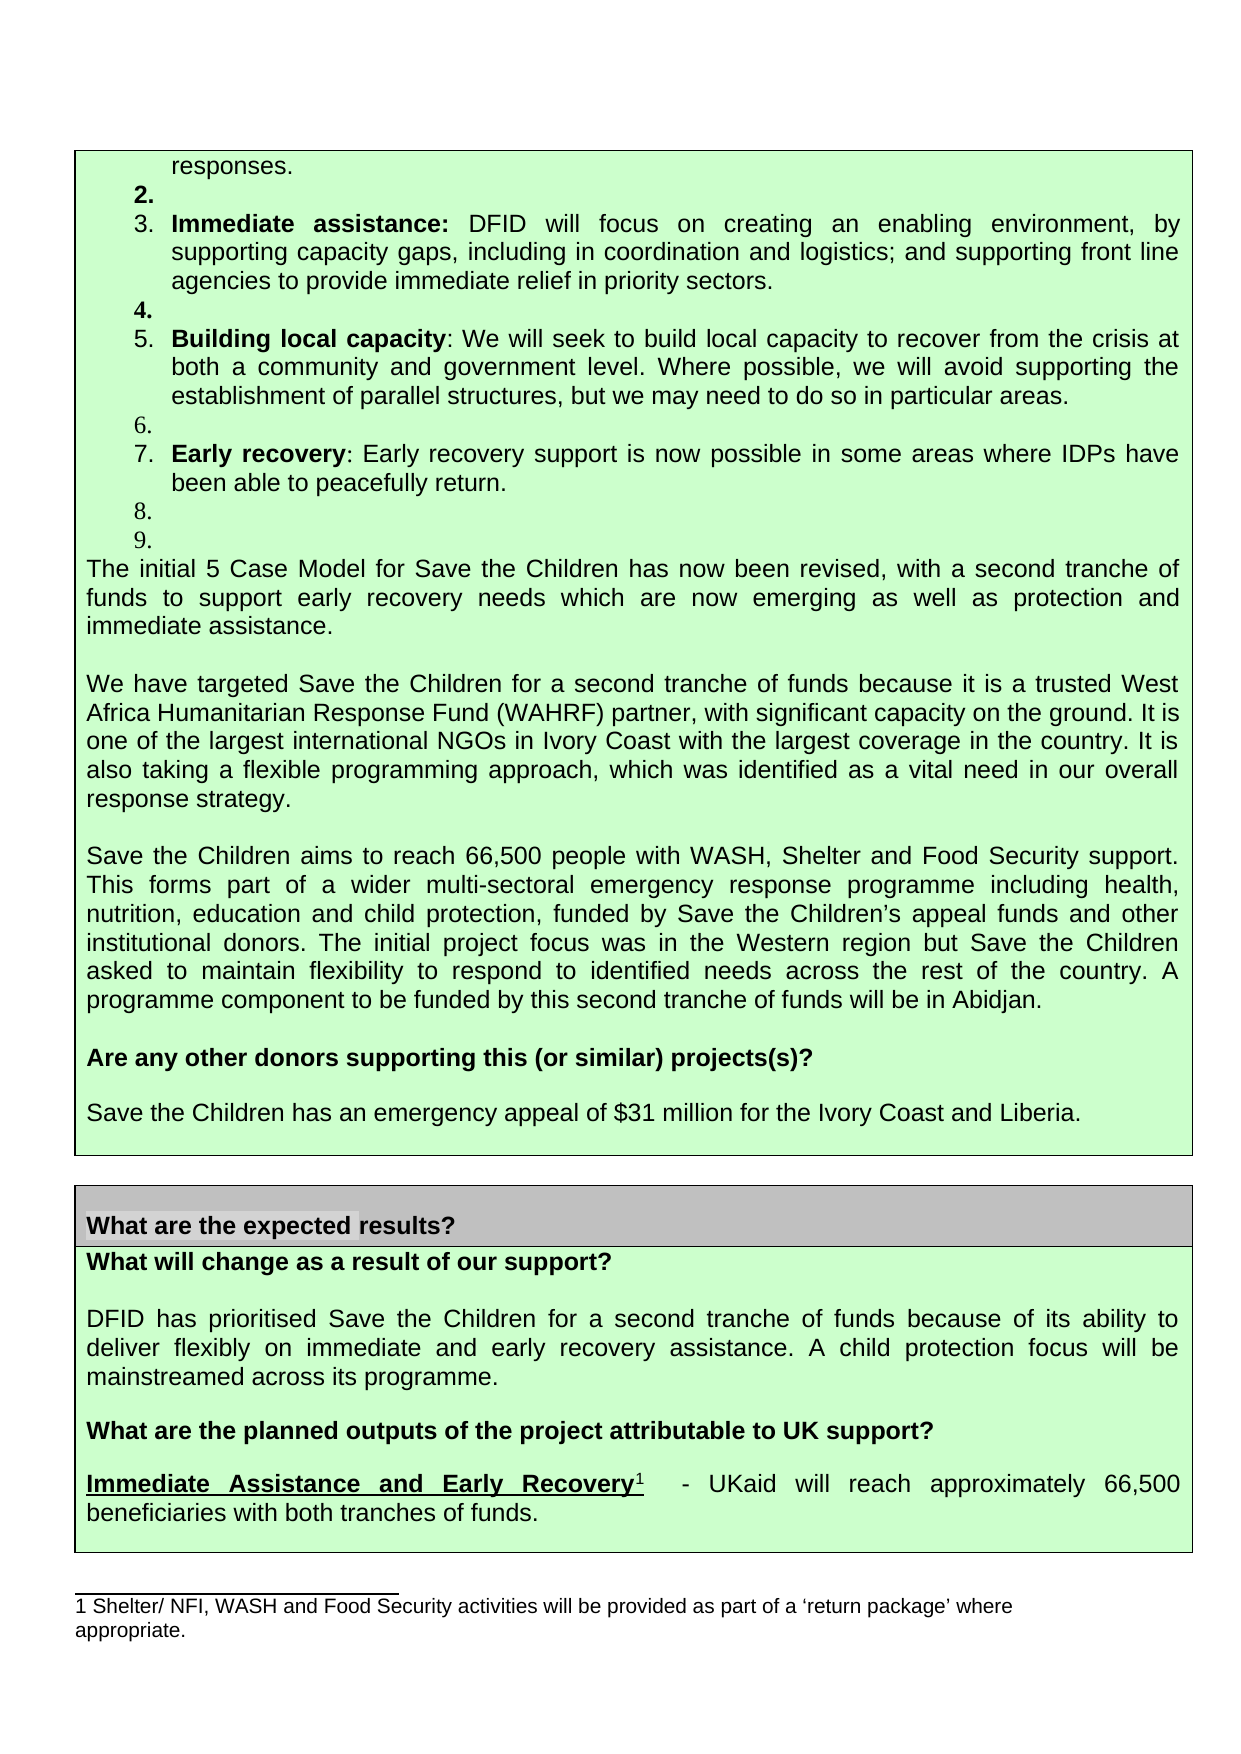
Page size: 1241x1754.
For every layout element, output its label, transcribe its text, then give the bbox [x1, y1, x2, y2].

table_cell What need are we trying to address? Political unrest and conflict in the Ivory Coast following disputed presidential electoral results in late 2010 has claimed over 1,000 lives and displaced some 800,000 people from their homes across the country at the peak of the conflict. Large scale population displacement has been seen in and around Abidjan, Ivory Coast’s economic capital. In addition, an estimated 150,000 have been displaced in the West. In neighbouring Liberia, over 175,000 refugees have been registered. Protection of vulnerable groups affected by the conflict has been a major concern, including civilians caught up in the fighting, the sick and wounded, those deprived of their freedom and third country nationals. Following a dramatic upsurge in the conflict, which ICRC classified as a ‘non-international conflict’, Gbagbo was arrested on 11 April. The international community is now planning for different scenarios that may develop over the coming weeks. Humanitarian Needs identified to date: Protection: the protection needs of Internally Displaced People (IDPs) and third country nationals. Prevention: the need for continuous dialogue and representations to actors on both sides of the political divide to remind them of their responsibilities under international humanitarian law. Immediate relief needs: Displaced populations and those hosting them have immediate relief needs, including food, water and sanitation, non-food items, education and medical care. Early recovery: early recovery activities are now possible in some areas where IDPs have been able to peacefully return. What will we do to tackle this problem? Who will be implementing the project? The situation in the Ivory Coast remains particularly fluid, so we are taking a phased approach, agreeing individual project interventions as the situation unfolds to ensure that we achieve good ‘value for money’ and ‘do no harm’. Given that DFID’s humanitarian programme will be managed from London, having trusted partners with strong track records in delivering results will be critical. DFID's overall humanitarian strategy for the Ivory Coast crisis focuses on protection, immediate assistance, building local capacity and early recovery. Protection: By a) providing programmatic support to ICRC, internationally mandated as a protection agency and with a well-defined identity distinct from the UN; b) working with the FCO to press for a greater distinction between UN political/ peace-keeping and humanitarian roles and a stronger interpretation of the UNOCI mandate. A particular focus on Sexual and Gender Based Violence (SGBV) will be promoted in DFID funded responses. Immediate assistance: DFID will focus on creating an enabling environment, by supporting capacity gaps, including in coordination and logistics; and supporting front line agencies to provide immediate relief in priority sectors. Building local capacity: We will seek to build local capacity to recover from the crisis at both a community and government level. Where possible, we will avoid supporting the establishment of parallel structures, but we may need to do so in particular areas. Early recovery: Early recovery support is now possible in some areas where IDPs have been able to peacefully return. The initial 5 Case Model for Save the Children has now been revised, with a second tranche of funds to support early recovery needs which are now emerging as well as protection and immediate assistance. We have targeted Save the Children for a second tranche of funds because it is a trusted West Africa Humanitarian Response Fund (WAHRF) partner, with significant capacity on the ground. It is one of the largest international NGOs in Ivory Coast with the largest coverage in the country. It is also taking a flexible programming approach, which was identified as a vital need in our overall response strategy. Save the Children aims to reach 66,500 people with WASH, Shelter and Food Security support. This forms part of a wider multi-sectoral emergency response programme including health, nutrition, education and child protection, funded by Save the Children’s appeal funds and other institutional donors. The initial project focus was in the Western region but Save the Children asked to maintain flexibility to respond to identified needs across the rest of the country. A programme component to be funded by this second tranche of funds will be in Abidjan. Are any other donors supporting this (or similar) projects(s)? Save the Children has an emergency appeal of $31 million for the Ivory Coast and Liberia. [76, 151, 1192, 1155]
table_cell What will change as a result of our support? DFID has prioritised Save the Children for a second tranche of funds because of its ability to deliver flexibly on immediate and early recovery assistance. A child protection focus will be mainstreamed across its programme. What are the planned outputs of the project attributable to UK support? Immediate Assistance and Early Recovery - UKaid will reach approximately 66,500 beneficiaries with both tranches of funds. [76, 1247, 1192, 1552]
table_header What are the expected results? [76, 1186, 1192, 1246]
